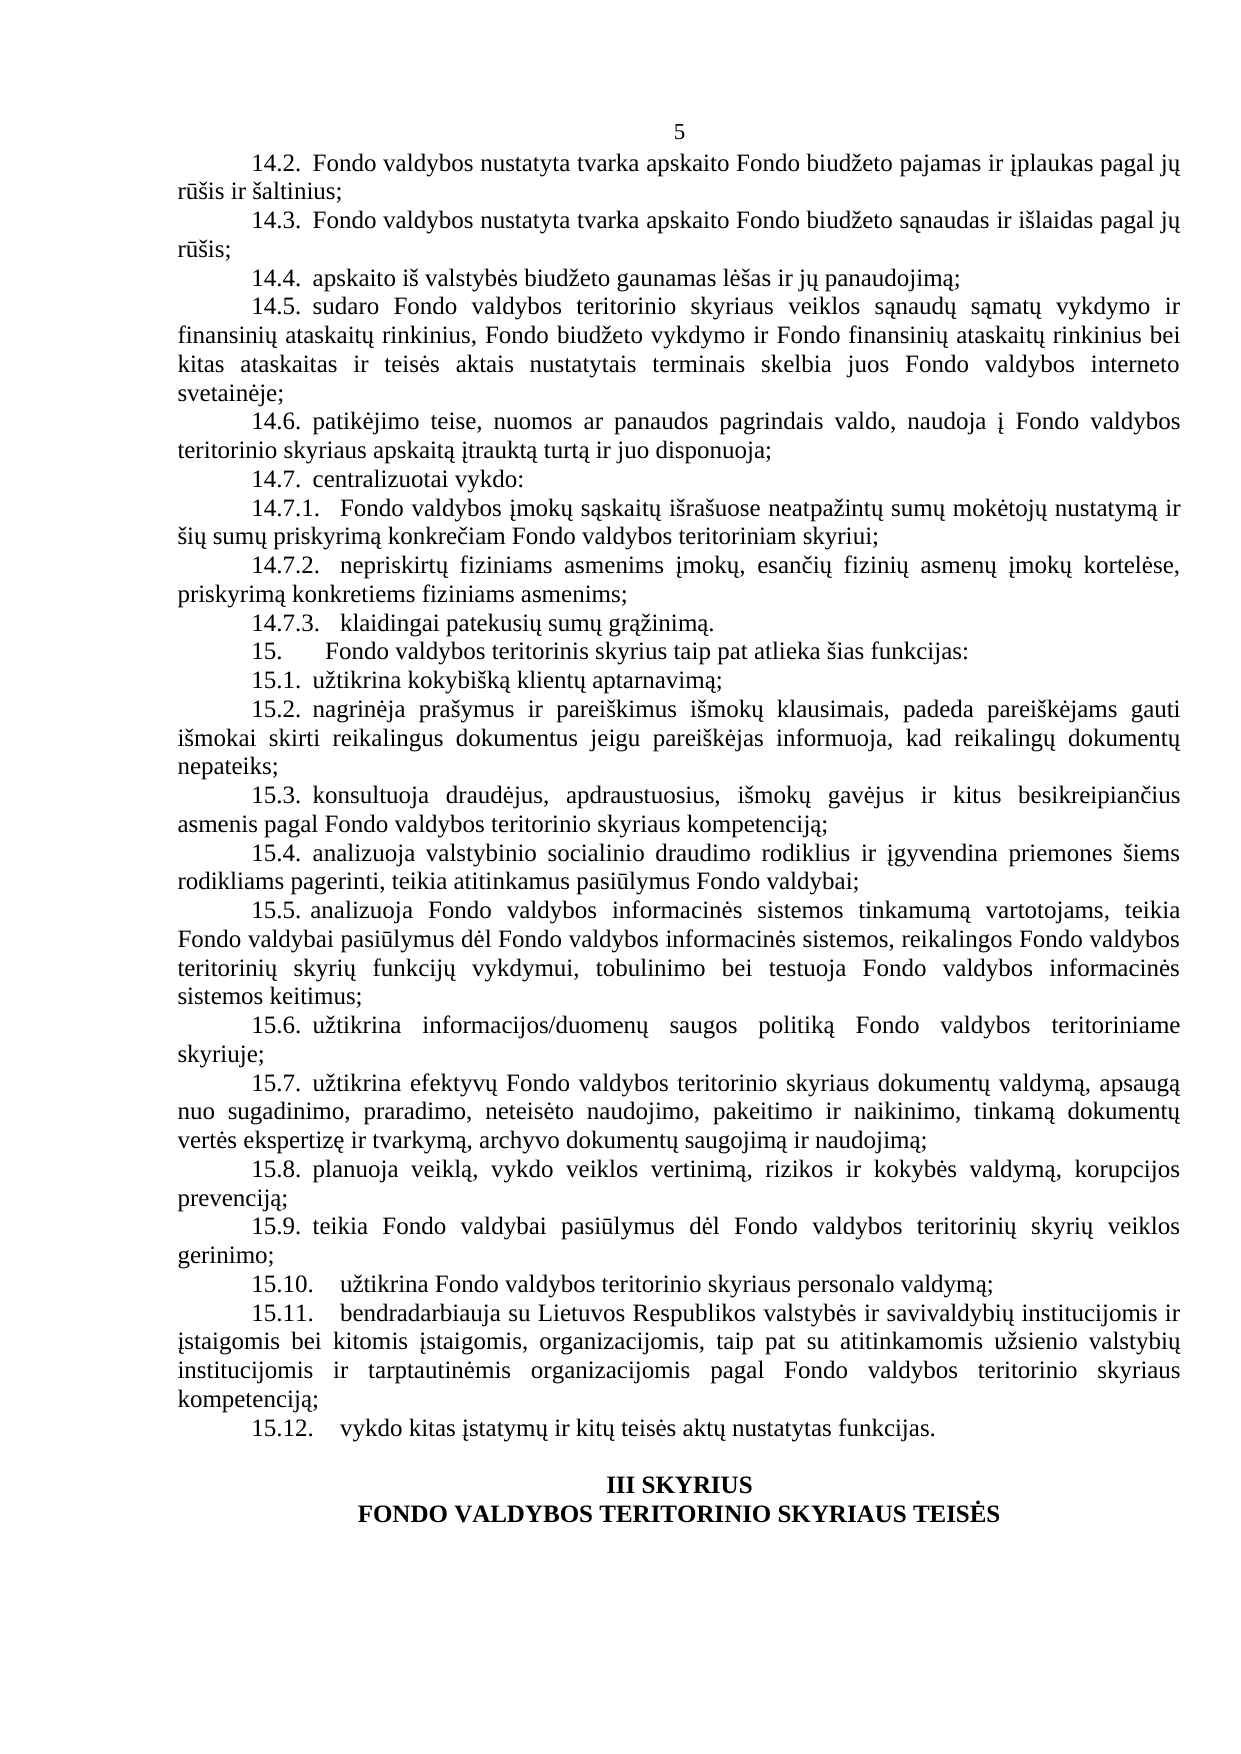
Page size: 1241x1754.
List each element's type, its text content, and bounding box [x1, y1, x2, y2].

text 14.7.3. klaidingai patekusių sumų grąžinimą. [177, 608, 1181, 636]
text 15.2. nagrinėja prašymus ir pareiškimus išmokų klausimais, padeda pareiškėjams gauti išmokai skirti reikalingus dokumentus jeigu pareiškėjas informuoja, kad reikalingų dokumentų nepateiks; [177, 694, 1181, 780]
text 15.10. užtikrina Fondo valdybos teritorinio skyriaus personalo valdymą; [177, 1269, 1181, 1298]
text 15.5. analizuoja Fondo valdybos informacinės sistemos tinkamumą vartotojams, teikia Fondo valdybai pasiūlymus dėl Fondo valdybos informacinės sistemos, reikalingos Fondo valdybos teritorinių skyrių funkcijų vykdymui, tobulinimo bei testuoja Fondo valdybos informacinės sistemos keitimus; [177, 895, 1181, 1010]
text 15.3. konsultuoja draudėjus, apdraustuosius, išmokų gavėjus ir kitus besikreipiančius asmenis pagal Fondo valdybos teritorinio skyriaus kompetenciją; [177, 780, 1181, 838]
text 14.5. sudaro Fondo valdybos teritorinio skyriaus veiklos sąnaudų sąmatų vykdymo ir finansinių ataskaitų rinkinius, Fondo biudžeto vykdymo ir Fondo finansinių ataskaitų rinkinius bei kitas ataskaitas ir teisės aktais nustatytais terminais skelbia juos Fondo valdybos interneto svetainėje; [177, 291, 1181, 406]
text 14.7.1. Fondo valdybos įmokų sąskaitų išrašuose neatpažintų sumų mokėtojų nustatymą ir šių sumų priskyrimą konkrečiam Fondo valdybos teritoriniam skyriui; [177, 493, 1181, 550]
text 15.4. analizuoja valstybinio socialinio draudimo rodiklius ir įgyvendina priemones šiems rodikliams pagerinti, teikia atitinkamus pasiūlymus Fondo valdybai; [177, 838, 1181, 895]
text 14.2. Fondo valdybos nustatyta tvarka apskaito Fondo biudžeto pajamas ir įplaukas pagal jų rūšis ir šaltinius; [177, 148, 1181, 205]
text 14.3. Fondo valdybos nustatyta tvarka apskaito Fondo biudžeto sąnaudas ir išlaidas pagal jų rūšis; [177, 205, 1181, 263]
text 15.9. teikia Fondo valdybai pasiūlymus dėl Fondo valdybos teritorinių skyrių veiklos gerinimo; [177, 1211, 1181, 1269]
text 15.7. užtikrina efektyvų Fondo valdybos teritorinio skyriaus dokumentų valdymą, apsaugą nuo sugadinimo, praradimo, neteisėto naudojimo, pakeitimo ir naikinimo, tinkamą dokumentų vertės ekspertizę ir tvarkymą, archyvo dokumentų saugojimą ir naudojimą; [177, 1068, 1181, 1154]
text 14.7. centralizuotai vykdo: [177, 464, 1181, 493]
text FONDO VALDYBOS TERITORINIO SKYRIAUS TEISĖS [177, 1499, 1181, 1528]
text 15.12. vykdo kitas įstatymų ir kitų teisės aktų nustatytas funkcijas. [177, 1413, 1181, 1441]
text 14.7.2. nepriskirtų fiziniams asmenims įmokų, esančių fizinių asmenų įmokų kortelėse, priskyrimą konkretiems fiziniams asmenims; [177, 550, 1181, 608]
text 15. Fondo valdybos teritorinis skyrius taip pat atlieka šias funkcijas: [177, 636, 1181, 665]
text 15.6. užtikrina informacijos/duomenų saugos politiką Fondo valdybos teritoriniame skyriuje; [177, 1010, 1181, 1068]
text 15.8. planuoja veiklą, vykdo veiklos vertinimą, rizikos ir kokybės valdymą, korupcijos prevenciją; [177, 1154, 1181, 1211]
text 14.4. apskaito iš valstybės biudžeto gaunamas lėšas ir jų panaudojimą; [177, 263, 1181, 291]
text 15.1. užtikrina kokybišką klientų aptarnavimą; [177, 665, 1181, 694]
text 14.6. patikėjimo teise, nuomos ar panaudos pagrindais valdo, naudoja į Fondo valdybos teritorinio skyriaus apskaitą įtrauktą turtą ir juo disponuoja; [177, 406, 1181, 464]
text 15.11. bendradarbiauja su Lietuvos Respublikos valstybės ir savivaldybių institucijomis ir įstaigomis bei kitomis įstaigomis, organizacijomis, taip pat su atitinkamomis užsienio valstybių institucijomis ir tarptautinėmis organizacijomis pagal Fondo valdybos teritorinio skyriaus kompetenciją; [177, 1298, 1181, 1413]
text III SKYRIUS [177, 1470, 1181, 1499]
